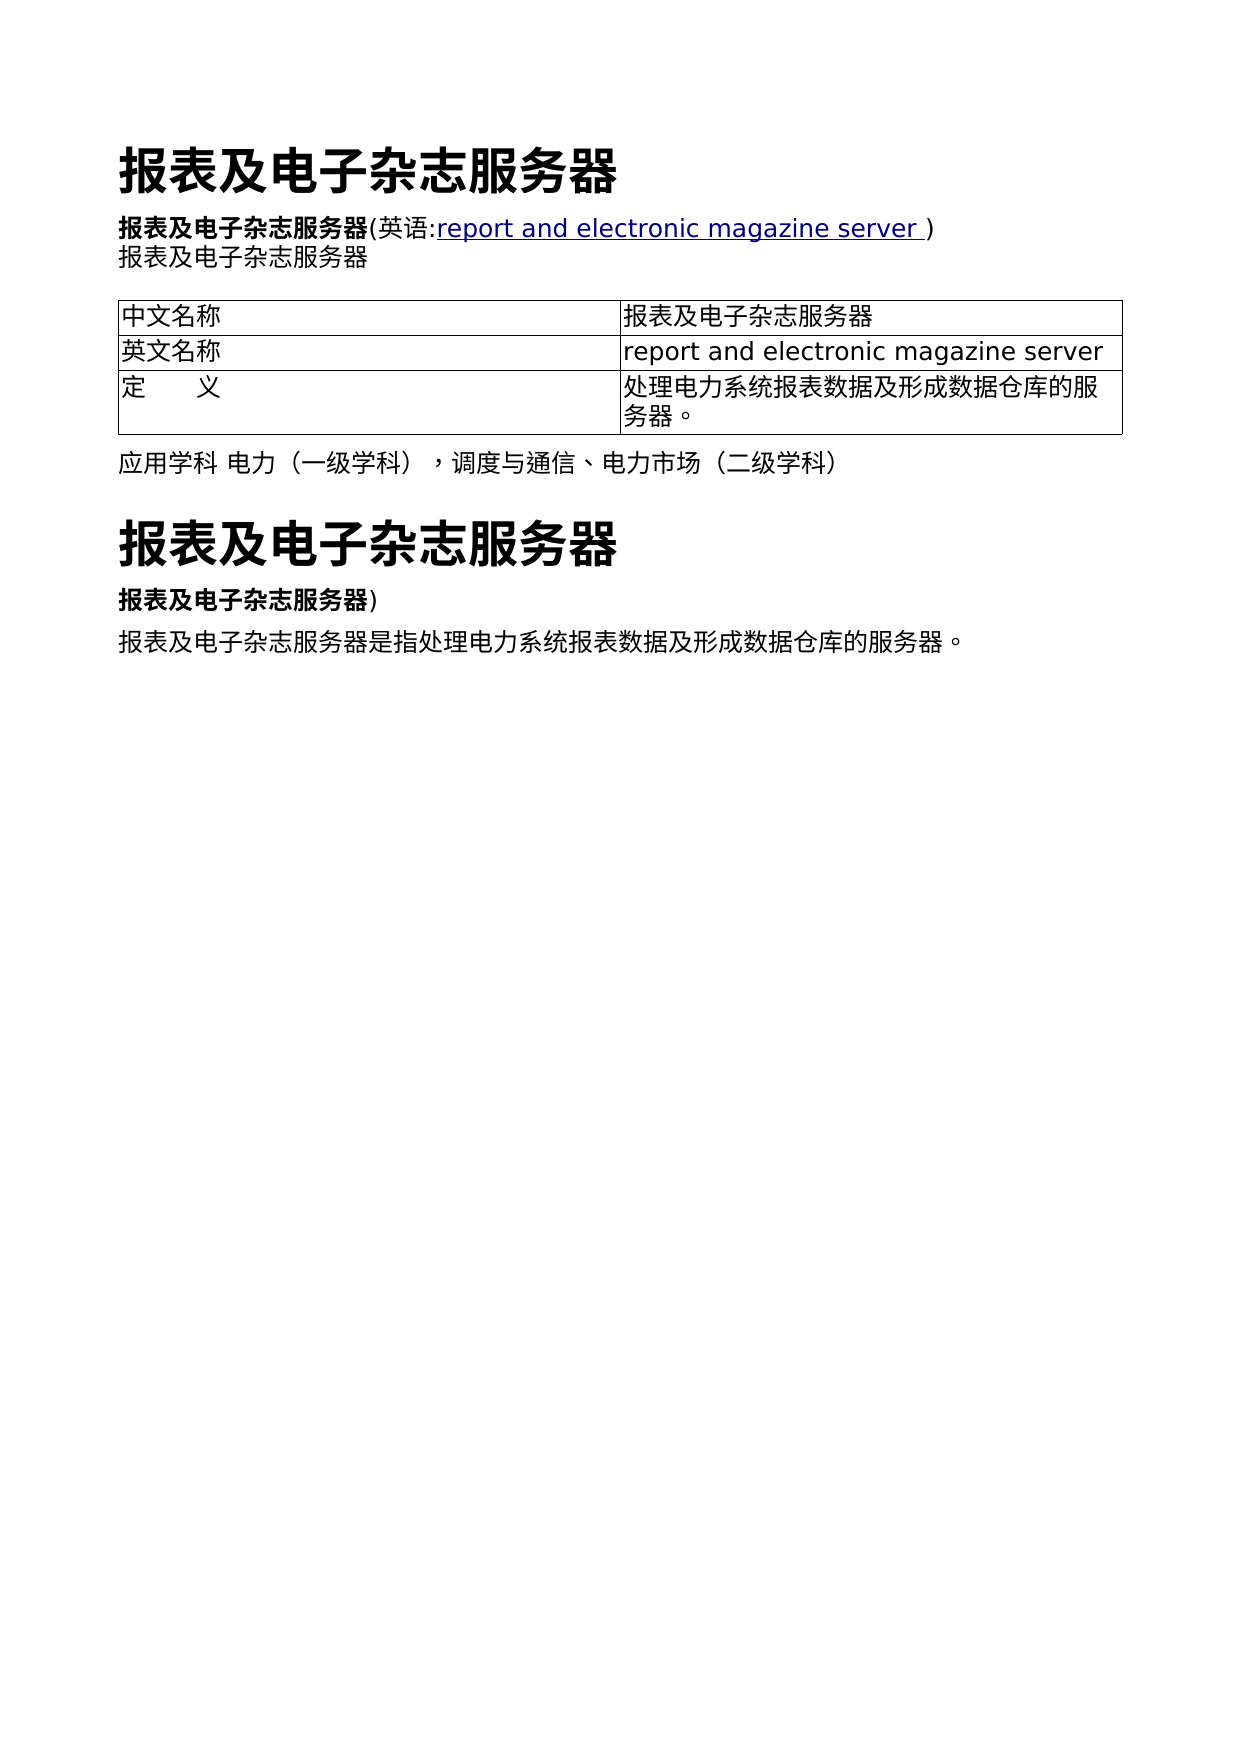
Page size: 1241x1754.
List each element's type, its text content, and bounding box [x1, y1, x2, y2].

text 报表及电子杂志服务器是指处理电力系统报表数据及形成数据仓库的服务器。 [118, 628, 1122, 657]
subtitle 报表及电子杂志服务器 [118, 143, 1122, 201]
text 报表及电子杂志服务器) [118, 586, 1122, 615]
table_cell 定 义 [119, 371, 620, 434]
table_header 中文名称 [119, 301, 620, 334]
text 应用学科 电力（一级学科），调度与通信、电力市场（二级学科） [118, 449, 1122, 478]
table_cell 处理电力系统报表数据及形成数据仓库的服务器。 [621, 371, 1122, 434]
table_cell 英文名称 [119, 336, 620, 370]
text 报表及电子杂志服务器(英语:report and electronic magazine server ) 报表及电子杂志服务器 [118, 214, 1122, 272]
table_cell report and electronic magazine server [621, 336, 1122, 370]
subtitle 报表及电子杂志服务器 [118, 516, 1122, 574]
table_header 报表及电子杂志服务器 [621, 301, 1122, 334]
